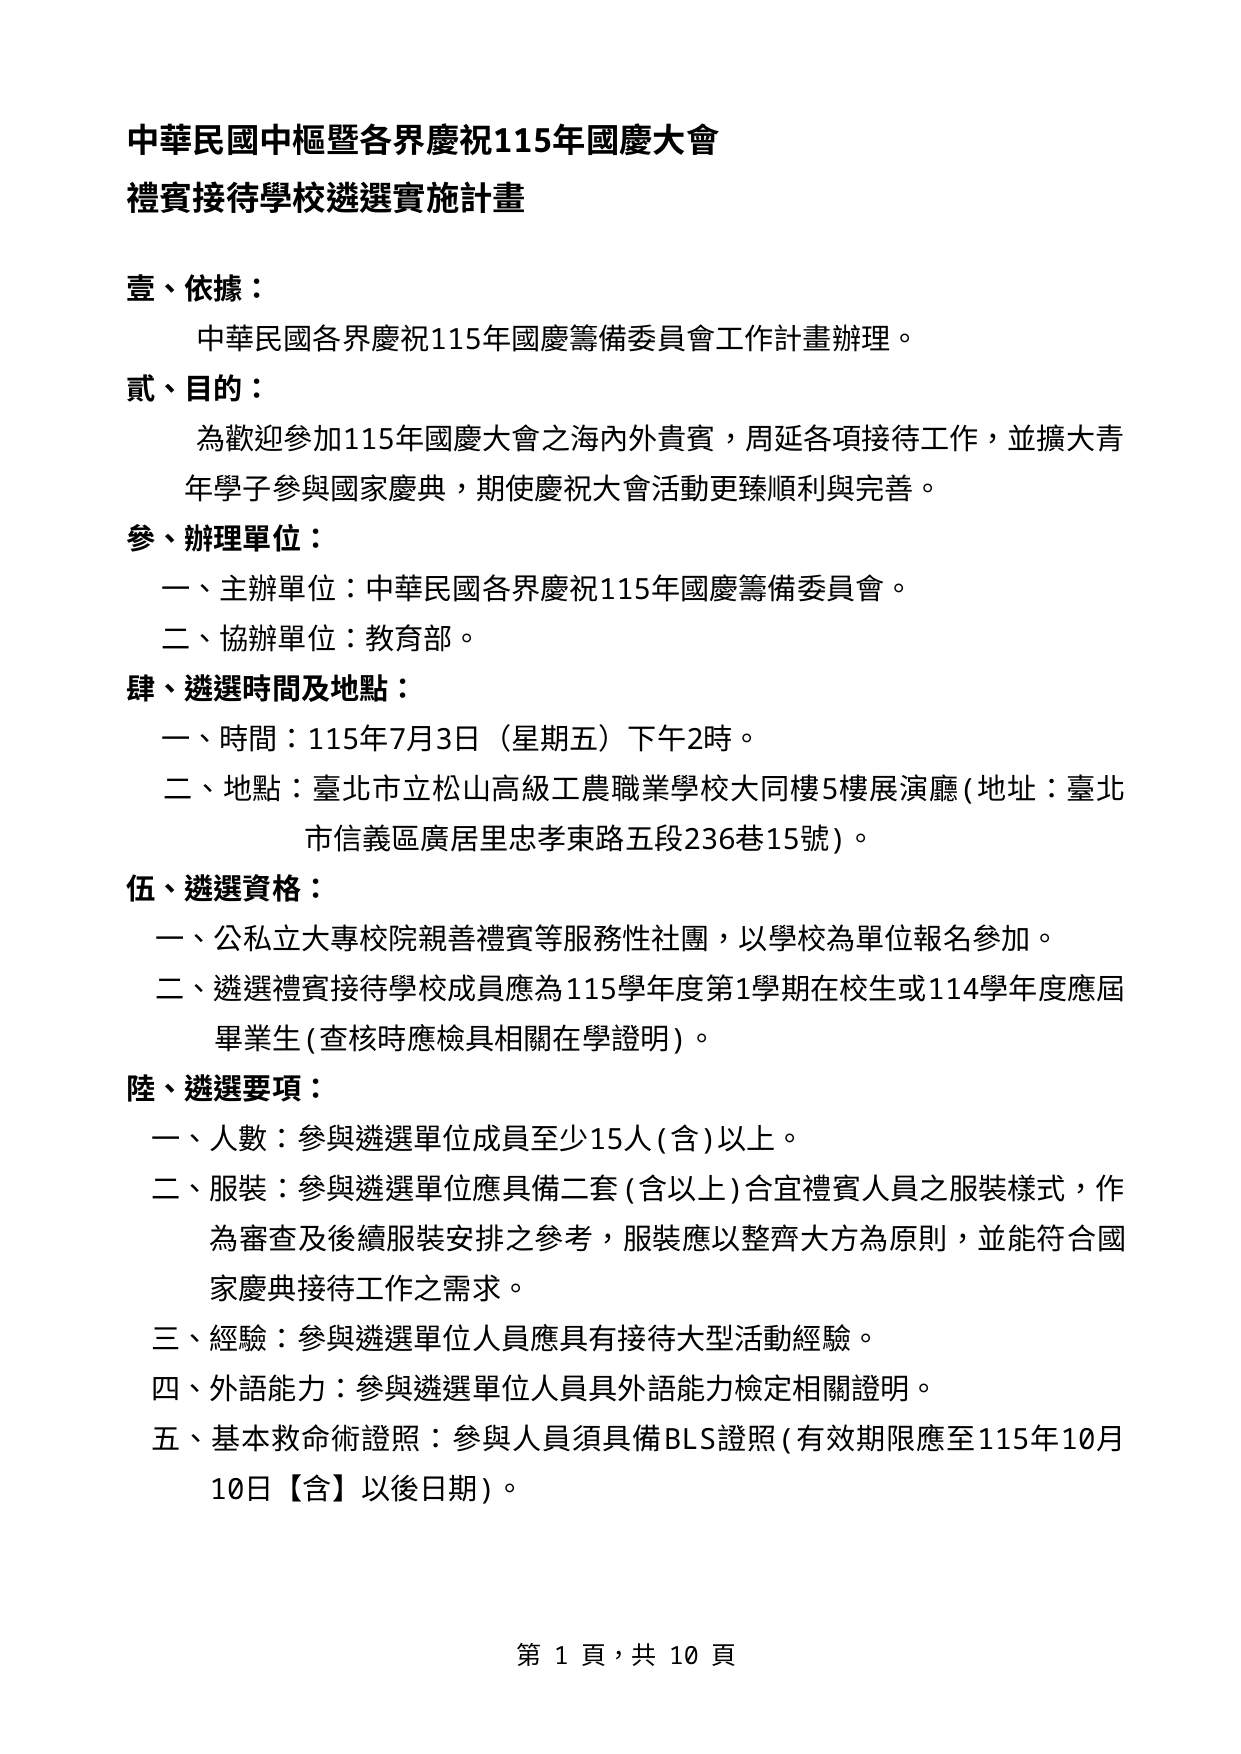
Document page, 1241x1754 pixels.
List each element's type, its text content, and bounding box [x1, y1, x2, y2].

text 中華民國各界慶祝115年國慶籌備委員會工作計畫辦理。 [126, 309, 1126, 359]
text 伍、遴選資格： [126, 859, 1126, 909]
text 一、公私立大專校院親善禮賓等服務性社團，以學校為單位報名參加。 [155, 909, 1126, 959]
text 貳、目的： [126, 359, 1126, 409]
text 二、協辦單位：教育部。 [126, 609, 1126, 659]
text 一、主辦單位：中華民國各界慶祝115年國慶籌備委員會。 [126, 559, 1126, 609]
text 四、外語能力：參與遴選單位人員具外語能力檢定相關證明。 [151, 1359, 1126, 1409]
text 三、經驗：參與遴選單位人員應具有接待大型活動經驗。 [151, 1309, 1126, 1359]
text 一、時間：115年7月3日（星期五）下午2時。 [126, 709, 1126, 759]
text 中華民國中樞暨各界慶祝115年國慶大會 [126, 105, 1126, 164]
text 壹、依據： [126, 259, 1126, 309]
text 二、地點：臺北市立松山高級工農職業學校大同樓5樓展演廳(地址：臺北市信義區廣居里忠孝東路五段236巷15號)。 [126, 759, 1126, 859]
text 為歡迎參加115年國慶大會之海內外貴賓，周延各項接待工作，並擴大青年學子參與國家慶典，期使慶祝大會活動更臻順利與完善。 [126, 409, 1126, 509]
text 參、辦理單位： [126, 509, 1126, 559]
text 二、服裝：參與遴選單位應具備二套(含以上)合宜禮賓人員之服裝樣式，作為審查及後續服裝安排之參考，服裝應以整齊大方為原則，並能符合國家慶典接待工作之需求。 [151, 1159, 1126, 1309]
text 陸、遴選要項： [126, 1059, 1126, 1109]
text 五、基本救命術證照：參與人員須具備BLS證照(有效期限應至115年10月10日【含】以後日期)。 [151, 1409, 1126, 1509]
text 禮賓接待學校遴選實施計畫 [126, 164, 1126, 222]
text 一、人數：參與遴選單位成員至少15人(含)以上。 [151, 1109, 1126, 1159]
text 二、遴選禮賓接待學校成員應為115學年度第1學期在校生或114學年度應屆 畢業生(查核時應檢具相關在學證明)。 [155, 959, 1126, 1059]
text 肆、遴選時間及地點： [126, 659, 1126, 709]
